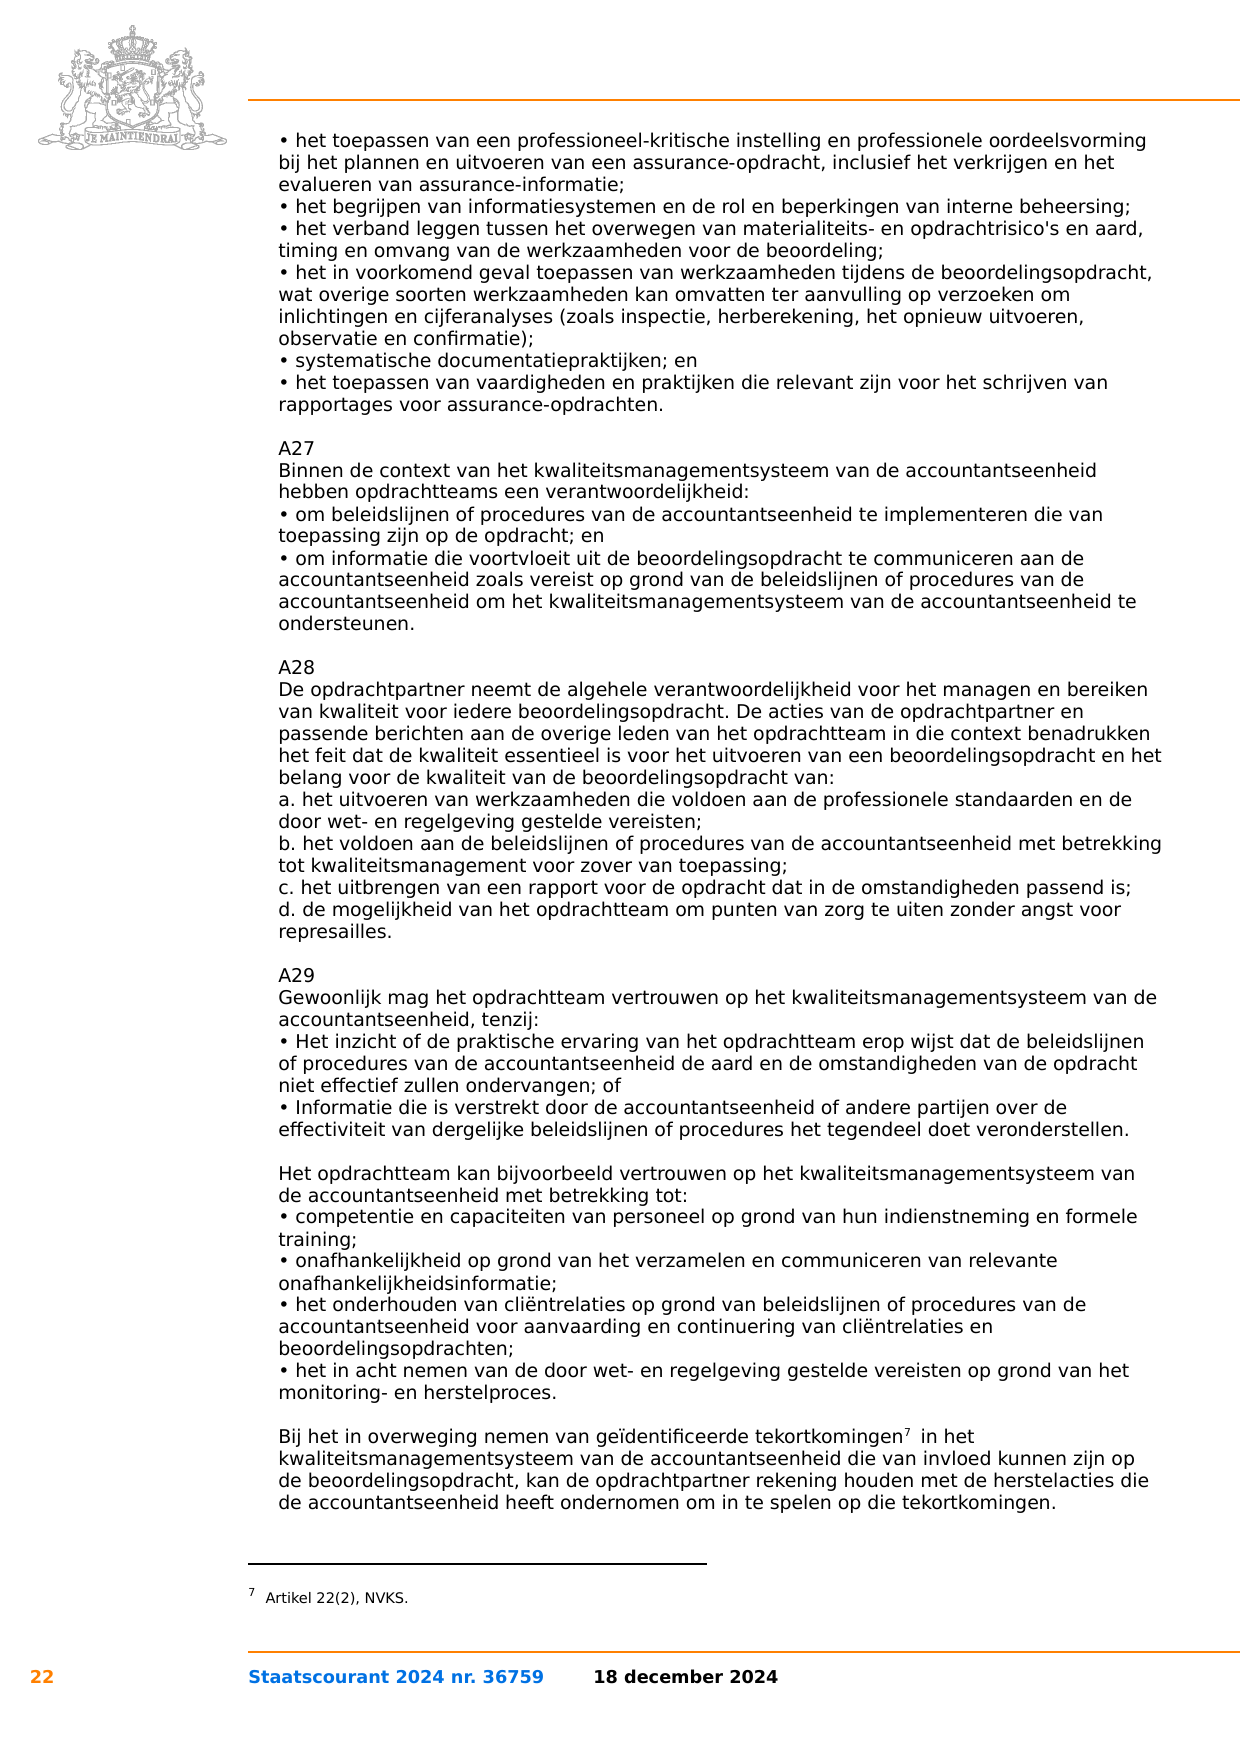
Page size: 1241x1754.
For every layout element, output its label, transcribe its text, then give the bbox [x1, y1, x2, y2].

text c. het uitbrengen van een rapport voor de opdracht dat in de omstandigheden passend is; [278, 877, 1163, 899]
text Het opdrachtteam kan bijvoorbeeld vertrouwen op het kwaliteitsmanagementsysteem van de accountantseenheid met betrekking tot: [278, 1162, 1163, 1206]
text d. de mogelijkheid van het opdrachtteam om punten van zorg te uiten zonder angst voor represailles. [278, 899, 1163, 943]
text Bij het in overweging nemen van geïdentificeerde tekortkomingen in het kwaliteitsmanagementsysteem van de accountantseenheid die van invloed kunnen zijn op de beoordelingsopdracht, kan de opdrachtpartner rekening houden met de herstelacties die de accountantseenheid heeft ondernomen om in te spelen op die tekortkomingen. [278, 1426, 1163, 1514]
text • het verband leggen tussen het overwegen van materialiteits- en opdrachtrisico's en aard, timing en omvang van de werkzaamheden voor de beoordeling; [278, 218, 1163, 262]
text • Informatie die is verstrekt door de accountantseenheid of andere partijen over de effectiviteit van dergelijke beleidslijnen of procedures het tegendeel doet veronderstellen. [278, 1097, 1163, 1141]
text • het in voorkomend geval toepassen van werkzaamheden tijdens de beoordelingsopdracht, wat overige soorten werkzaamheden kan omvatten ter aanvulling op verzoeken om inlichtingen en cijferanalyses (zoals inspectie, herberekening, het opnieuw uitvoeren, observatie en confirmatie); [278, 262, 1163, 350]
text • systematische documentatiepraktijken; en [278, 350, 1163, 372]
picture [38, 25, 227, 150]
text • om informatie die voortvloeit uit de beoordelingsopdracht te communiceren aan de accountantseenheid zoals vereist op grond van de beleidslijnen of procedures van de accountantseenheid om het kwaliteitsmanagementsysteem van de accountantseenheid te ondersteunen. [278, 547, 1163, 635]
text Gewoonlijk mag het opdrachtteam vertrouwen op het kwaliteitsmanagementsysteem van de accountantseenheid, tenzij: [278, 987, 1163, 1031]
text A27 [278, 437, 1163, 459]
text • Het inzicht of de praktische ervaring van het opdrachtteam erop wijst dat de beleidslijnen of procedures van de accountantseenheid de aard en de omstandigheden van de opdracht niet effectief zullen ondervangen; of [278, 1031, 1163, 1097]
text • het toepassen van vaardigheden en praktijken die relevant zijn voor het schrijven van rapportages voor assurance-opdrachten. [278, 372, 1163, 416]
text • om beleidslijnen of procedures van de accountantseenheid te implementeren die van toepassing zijn op de opdracht; en [278, 503, 1163, 547]
text A29 [278, 965, 1163, 987]
text A28 [278, 657, 1163, 679]
text • het toepassen van een professioneel-kritische instelling en professionele oordeelsvorming bij het plannen en uitvoeren van een assurance-opdracht, inclusief het verkrijgen en het evalueren van assurance-informatie; [278, 130, 1163, 196]
text • het in acht nemen van de door wet- en regelgeving gestelde vereisten op grond van het monitoring- en herstelproces. [278, 1360, 1163, 1404]
text • onafhankelijkheid op grond van het verzamelen en communiceren van relevante onafhankelijkheidsinformatie; [278, 1250, 1163, 1294]
text Artikel 22(2), NVKS. [248, 1586, 1163, 1608]
text • het begrijpen van informatiesystemen en de rol en beperkingen van interne beheersing; [278, 196, 1163, 218]
text a. het uitvoeren van werkzaamheden die voldoen aan de professionele standaarden en de door wet- en regelgeving gestelde vereisten; [278, 789, 1163, 833]
text Binnen de context van het kwaliteitsmanagementsysteem van de accountantseenheid hebben opdrachtteams een verantwoordelijkheid: [278, 459, 1163, 503]
text De opdrachtpartner neemt de algehele verantwoordelijkheid voor het managen en bereiken van kwaliteit voor iedere beoordelingsopdracht. De acties van de opdrachtpartner en passende berichten aan de overige leden van het opdrachtteam in die context benadrukken het feit dat de kwaliteit essentieel is voor het uitvoeren van een beoordelingsopdracht en het belang voor de kwaliteit van de beoordelingsopdracht van: [278, 679, 1163, 789]
text • het onderhouden van cliëntrelaties op grond van beleidslijnen of procedures van de accountantseenheid voor aanvaarding en continuering van cliëntrelaties en beoordelingsopdrachten; [278, 1294, 1163, 1360]
text • competentie en capaciteiten van personeel op grond van hun indienstneming en formele training; [278, 1206, 1163, 1250]
text b. het voldoen aan de beleidslijnen of procedures van de accountantseenheid met betrekking tot kwaliteitsmanagement voor zover van toepassing; [278, 833, 1163, 877]
